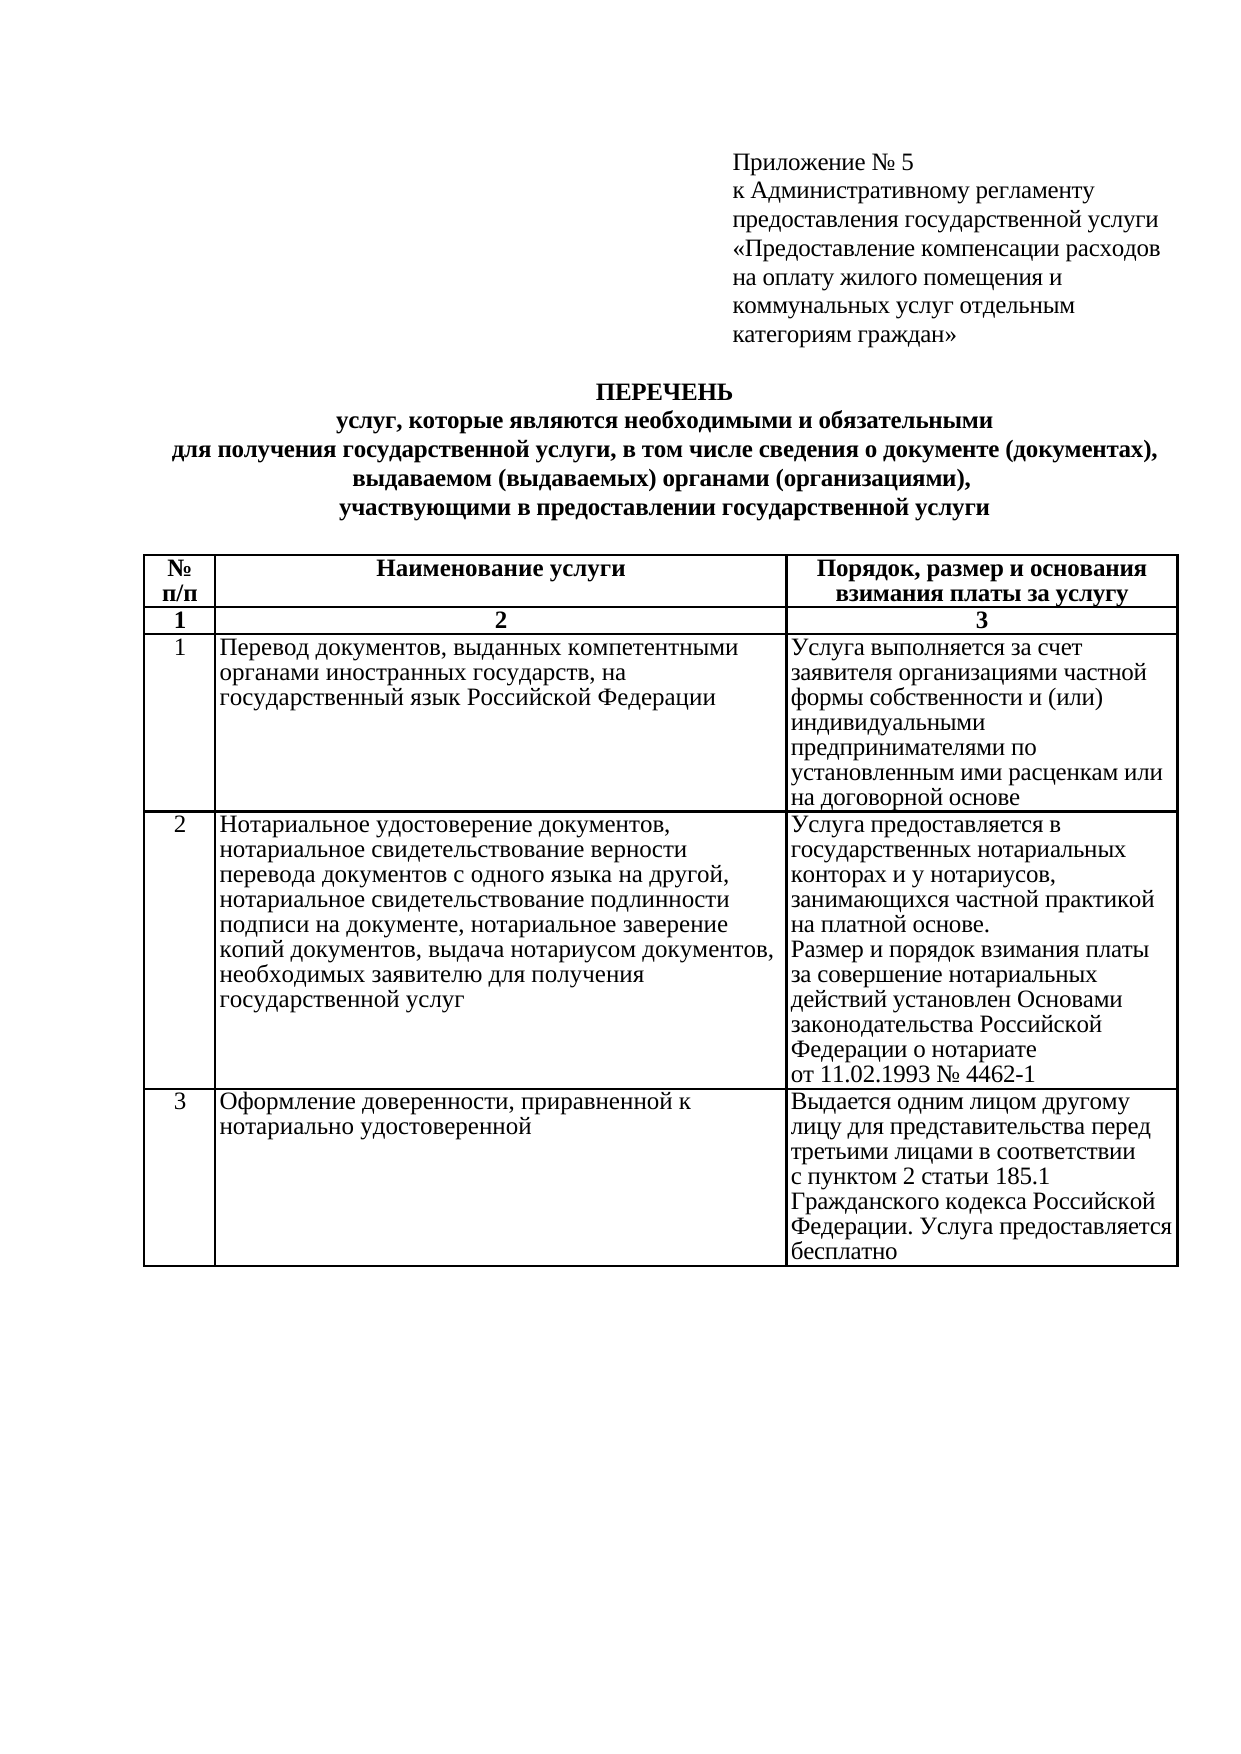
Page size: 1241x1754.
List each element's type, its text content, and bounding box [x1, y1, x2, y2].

subtitle Приложение № 5 к Административному регламенту предоставления государственной услуги «Предоставление компенсации расходов на оплату жилого помещения и коммунальных услуг отдельным категориям граждан» [732, 147, 1181, 348]
table_cell Перевод документов, выданных компетентными органами иностранных государств, на государственный язык Российской Федерации [216, 635, 785, 810]
text для получения государственной услуги, в том числе сведения о документе (документах), выдаваемом (выдаваемых) органами (организациями), участвующими в предоставлении государственной услуги [148, 434, 1181, 521]
table_cell 2 [216, 608, 785, 633]
text услуг, которые являются необходимыми и обязательными [148, 406, 1181, 434]
table_cell Услуга выполняется за счет заявителя организациями частной формы собственности и (или) индивидуальными предпринимателями по установленным ими расценкам или на договорной основе [788, 635, 1176, 810]
table_cell 1 [145, 635, 214, 810]
table_header № п/п [145, 556, 214, 606]
table_cell 3 [145, 1090, 214, 1264]
table_cell Нотариальное удостоверение документов, нотариальное свидетельствование верности перевода документов с одного языка на другой, нотариальное свидетельствование подлинности подписи на документе, нотариальное заверение копий документов, выдача нотариусом документов, необходимых заявителю для получения государственной услуг [216, 813, 785, 1087]
table_header Наименование услуги [216, 556, 785, 606]
table_cell 3 [788, 608, 1176, 633]
text ПЕРЕЧЕНЬ [148, 377, 1181, 406]
table_cell Оформление доверенности, приравненной к нотариально удостоверенной [216, 1090, 785, 1264]
table_cell 1 [145, 608, 214, 633]
table_cell 2 [145, 813, 214, 1087]
table_header Порядок, размер и основания взимания платы за услугу [788, 556, 1176, 606]
table_cell Выдается одним лицом другому лицу для представительства перед третьими лицами в соответствии с пунктом 2 статьи 185.1 Гражданского кодекса Российской Федерации. Услуга предоставляется бесплатно [788, 1090, 1176, 1264]
table_cell Услуга предоставляется в государственных нотариальных конторах и у нотариусов, занимающихся частной практикой на платной основе. Размер и порядок взимания платы за совершение нотариальных действий установлен Основами законодательства Российской Федерации о нотариате от 11.02.1993 № 4462-1 [788, 813, 1176, 1087]
